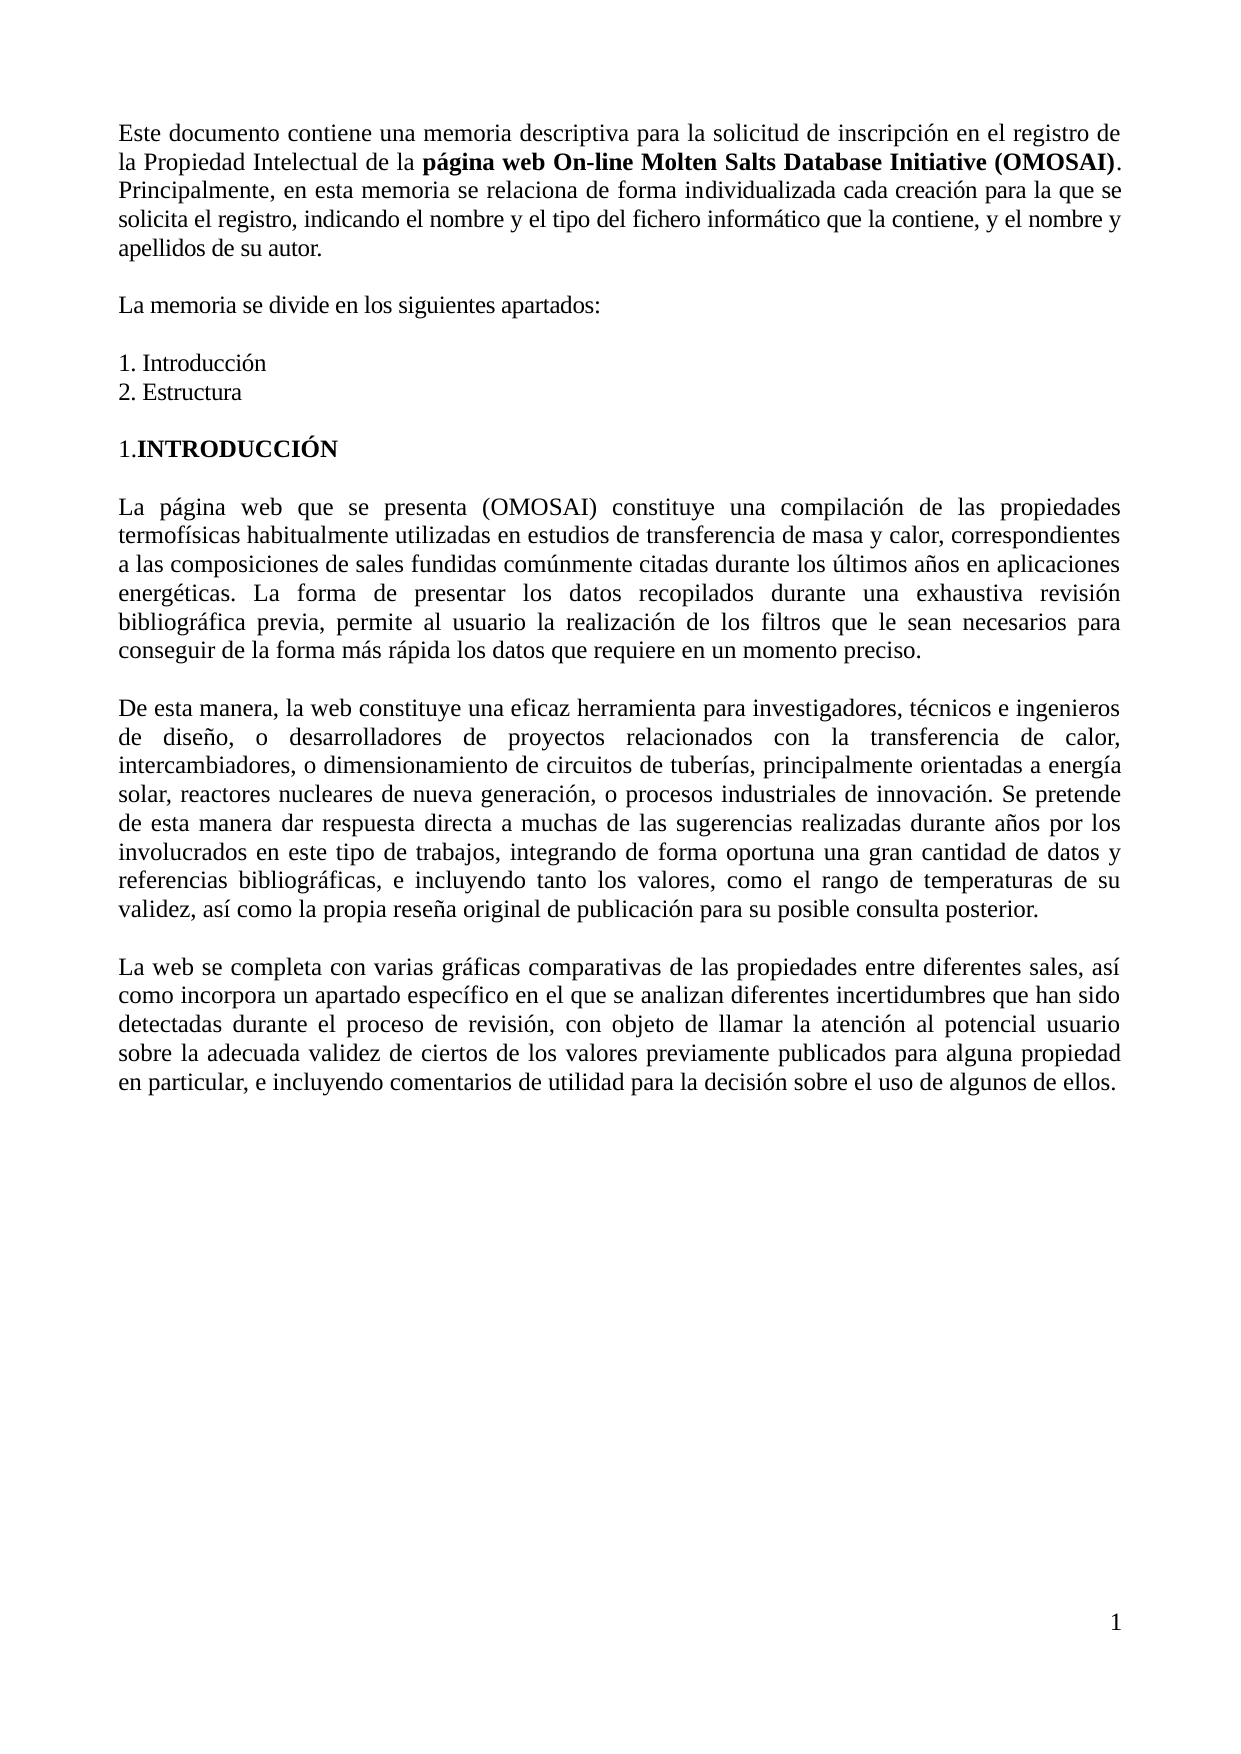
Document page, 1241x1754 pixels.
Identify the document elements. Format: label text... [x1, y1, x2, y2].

text La memoria se divide en los siguientes apartados: [118, 291, 1122, 319]
text 1.INTRODUCCIÓN [118, 434, 1122, 463]
text La página web que se presenta (OMOSAI) constituye una compilación de las propiedades termofísicas habitualmente utilizadas en estudios de transferencia de masa y calor, correspondientes a las composiciones de sales fundidas comúnmente citadas durante los últimos años en aplicaciones energéticas. La forma de presentar los datos recopilados durante una exhaustiva revisión bibliográfica previa, permite al usuario la realización de los filtros que le sean necesarios para conseguir de la forma más rápida los datos que requiere en un momento preciso. [118, 492, 1122, 664]
text 1. Introducción [118, 348, 1122, 377]
text 2. Estructura [118, 377, 1122, 406]
text De esta manera, la web constituye una eficaz herramienta para investigadores, técnicos e ingenieros de diseño, o desarrolladores de proyectos relacionados con la transferencia de calor, intercambiadores, o dimensionamiento de circuitos de tuberías, principalmente orientadas a energía solar, reactores nucleares de nueva generación, o procesos industriales de innovación. Se pretende de esta manera dar respuesta directa a muchas de las sugerencias realizadas durante años por los involucrados en este tipo de trabajos, integrando de forma oportuna una gran cantidad de datos y referencias bibliográficas, e incluyendo tanto los valores, como el rango de temperaturas de su validez, así como la propia reseña original de publicación para su posible consulta posterior. [118, 664, 1122, 923]
text La web se completa con varias gráficas comparativas de las propiedades entre diferentes sales, así como incorpora un apartado específico en el que se analizan diferentes incertidumbres que han sido detectadas durante el proceso de revisión, con objeto de llamar la atención al potencial usuario sobre la adecuada validez de ciertos de los valores previamente publicados para alguna propiedad en particular, e incluyendo comentarios de utilidad para la decisión sobre el uso de algunos de ellos. [118, 923, 1122, 1096]
text Este documento contiene una memoria descriptiva para la solicitud de inscripción en el registro de la Propiedad Intelectual de la página web On-line Molten Salts Database Initiative (OMOSAI). Principalmente, en esta memoria se relaciona de forma individualizada cada creación para la que se solicita el registro, indicando el nombre y el tipo del fichero informático que la contiene, y el nombre y apellidos de su autor. [118, 118, 1122, 262]
